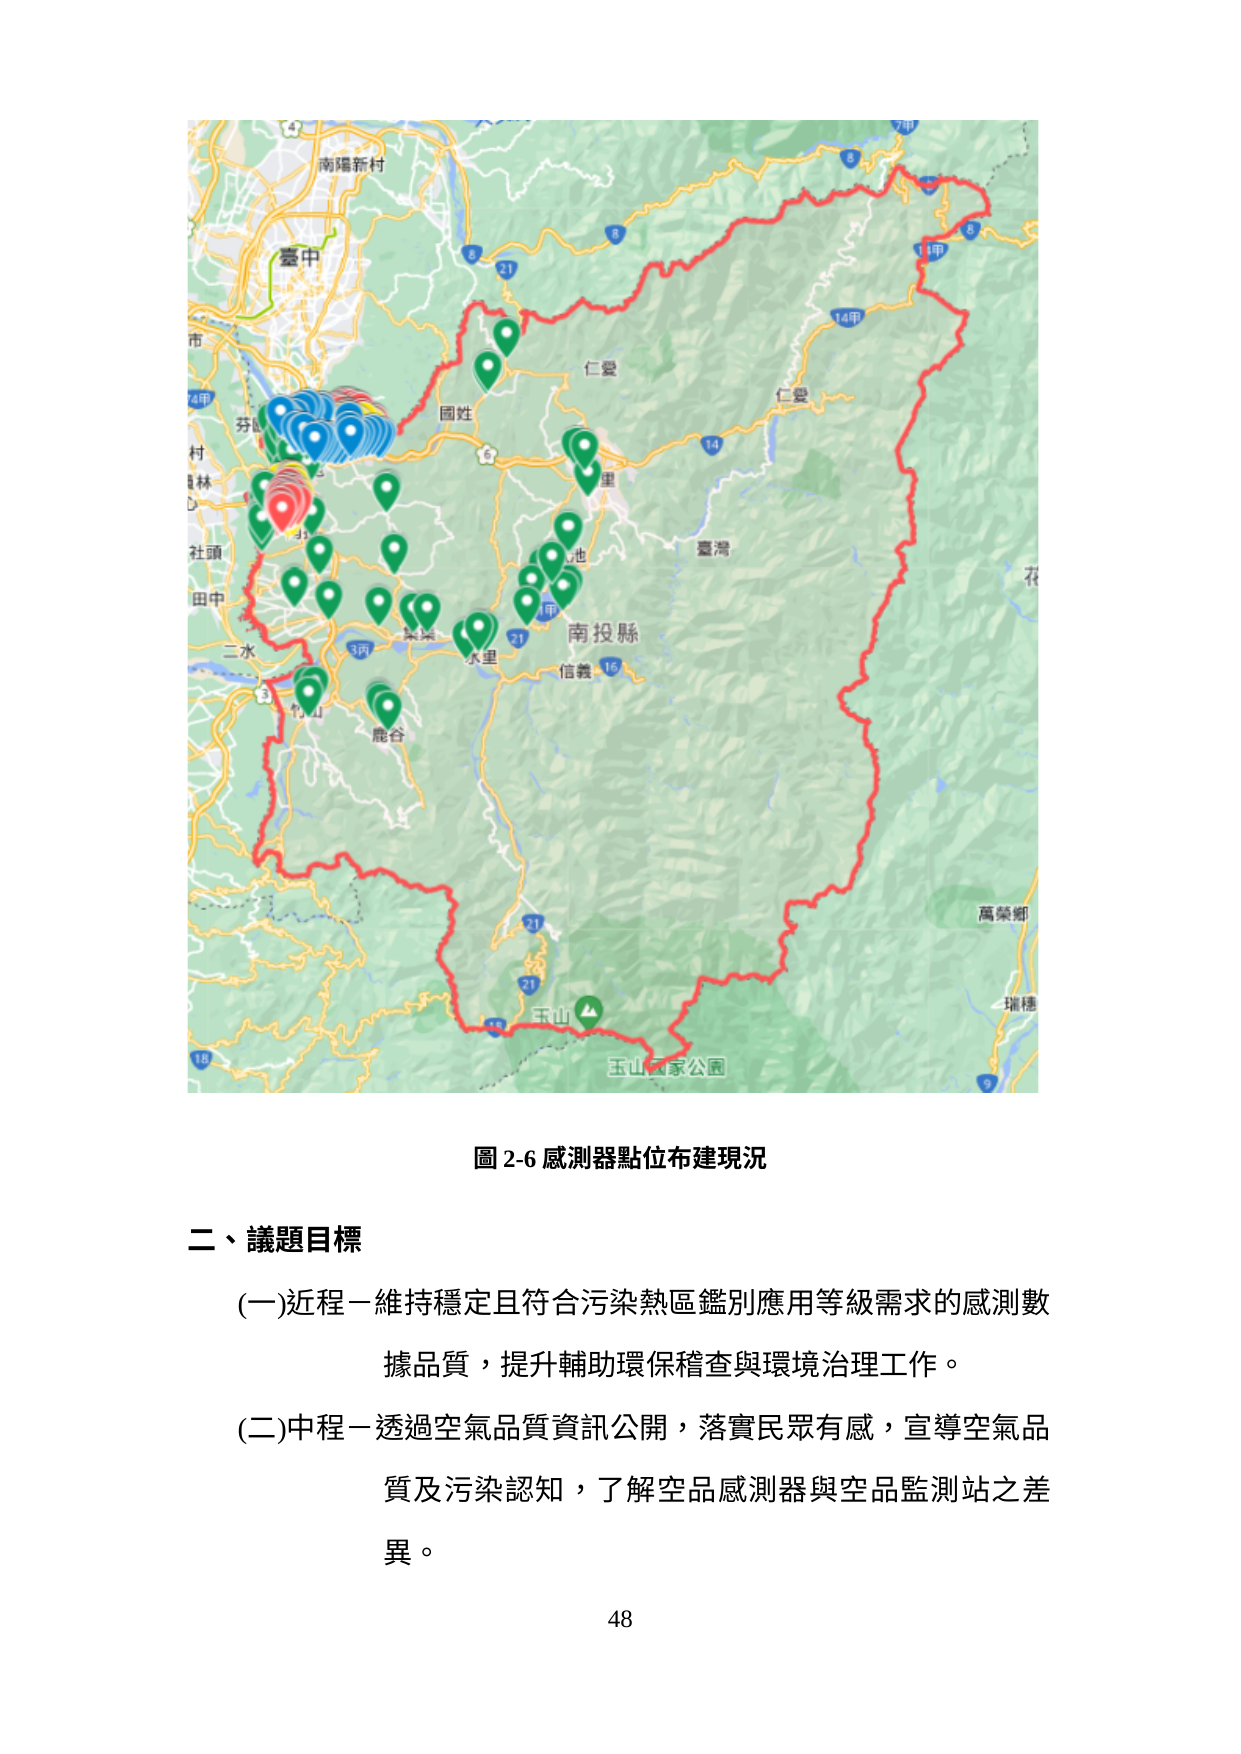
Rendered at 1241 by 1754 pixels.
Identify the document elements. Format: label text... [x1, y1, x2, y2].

text 圖2-6 感測器點位布建現況 [187, 1115, 1053, 1177]
text 二、議題目標 [187, 1196, 1053, 1259]
text (一)近程－維持穩定且符合污染熱區鑑別應用等級需求的感測數據品質，提升輔助環保稽查與環境治理工作。 [237, 1259, 1053, 1384]
text (二)中程－透過空氣品質資訊公開，落實民眾有感，宣導空氣品質及污染認知，了解空品感測器與空品監測站之差異。 [237, 1384, 1053, 1571]
